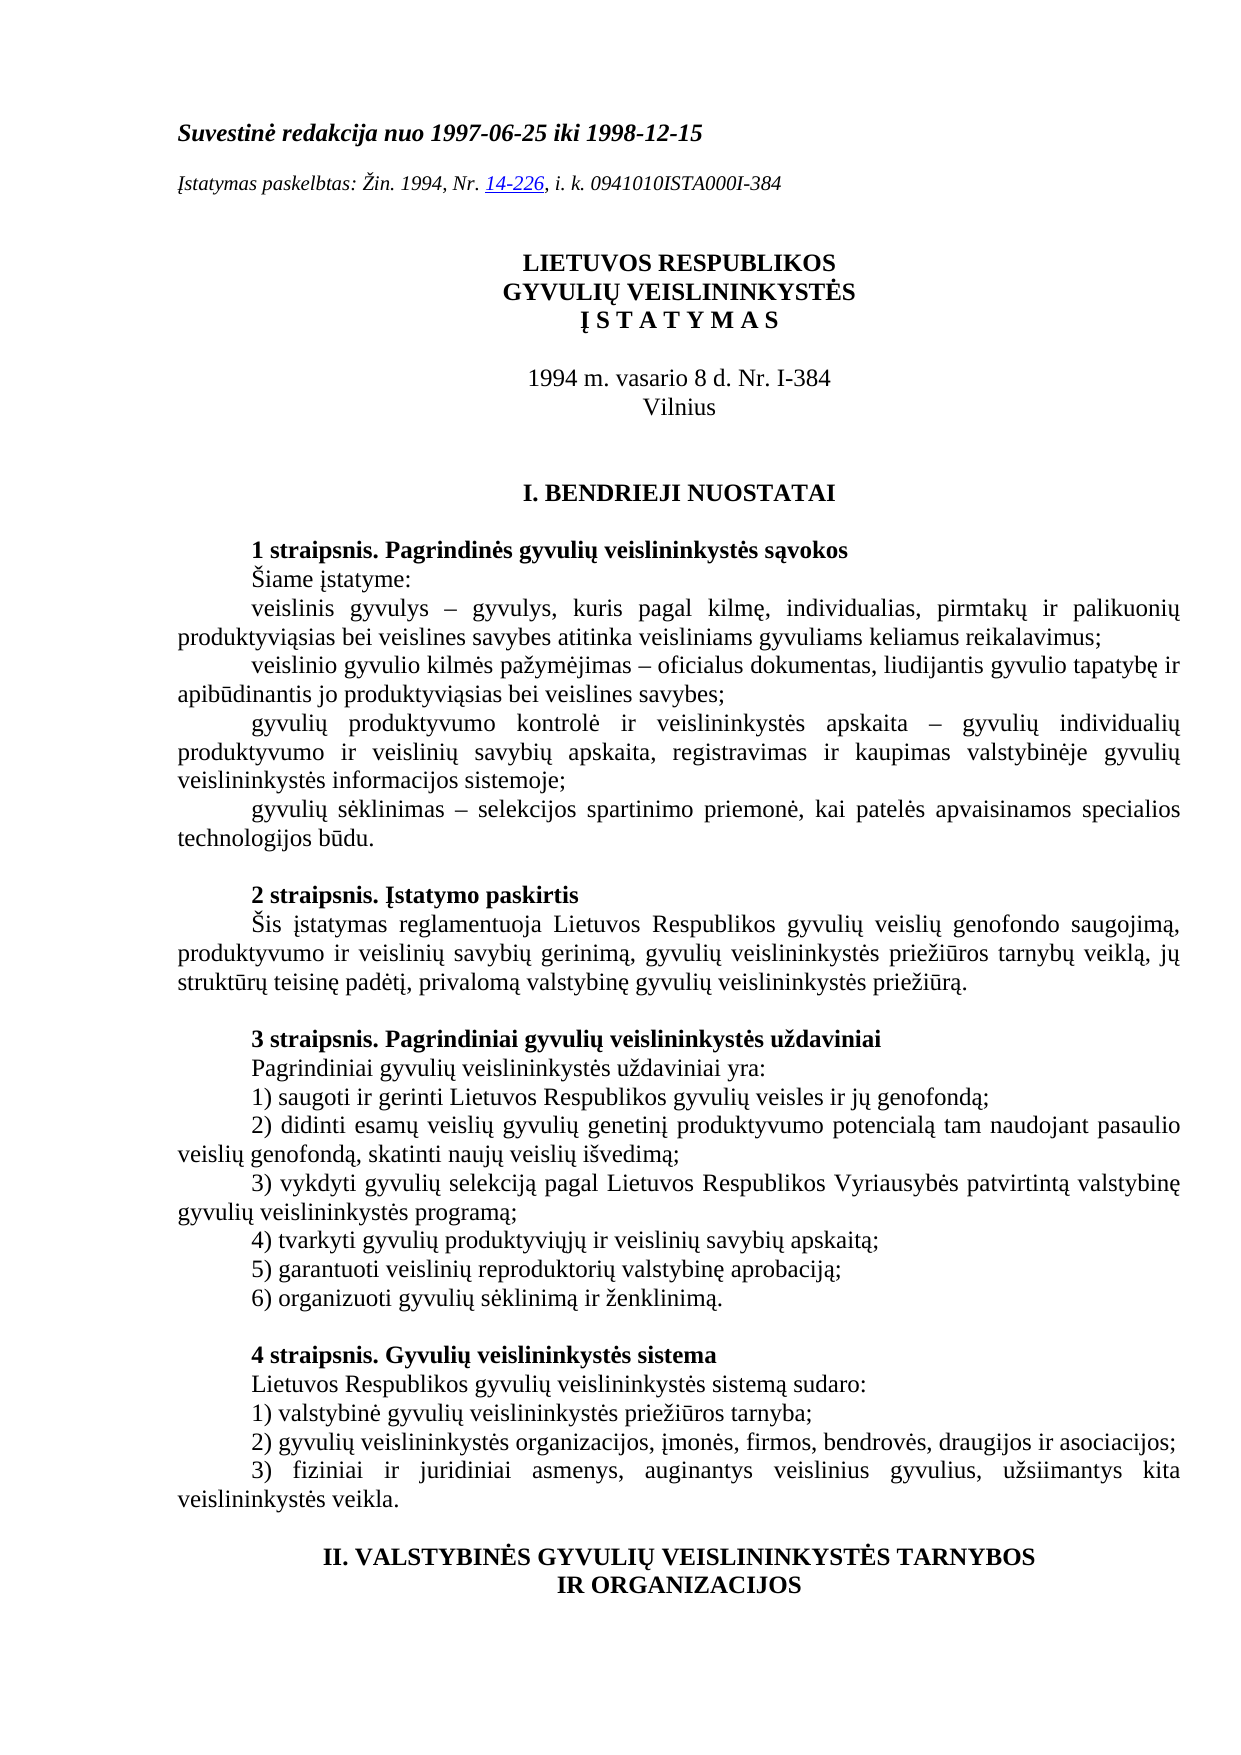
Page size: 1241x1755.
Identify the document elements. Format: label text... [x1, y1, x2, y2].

text Į S T A T Y M A S [177, 305, 1181, 334]
text 1) saugoti ir gerinti Lietuvos Respublikos gyvulių veisles ir jų genofondą; [177, 1082, 1181, 1110]
text 4) tvarkyti gyvulių produktyviųjų ir veislinių savybių apskaitą; [177, 1225, 1181, 1254]
text 3 straipsnis. Pagrindiniai gyvulių veislininkystės uždaviniai [177, 1024, 1181, 1053]
text 6) organizuoti gyvulių sėklinimą ir ženklinimą. [177, 1283, 1181, 1312]
text I. BENDRIEJI NUOSTATAI [177, 478, 1181, 507]
text 1 straipsnis. Pagrindinės gyvulių veislininkystės sąvokos [177, 535, 1181, 564]
text LIETUVOS RESPUBLIKOS [177, 248, 1181, 277]
text Įstatymas paskelbtas: Žin. 1994, Nr. 14-226, i. k. 0941010ISTA000I-384 [177, 171, 1181, 195]
text veislinis gyvulys – gyvulys, kuris pagal kilmę, individualias, pirmtakų ir palikuonių produktyviąsias bei veislines savybes atitinka veisliniams gyvuliams keliamus reikalavimus; [177, 593, 1181, 650]
text 3) vykdyti gyvulių selekciją pagal Lietuvos Respublikos Vyriausybės patvirtintą valstybinę gyvulių veislininkystės programą; [177, 1168, 1181, 1225]
text Šiame įstatyme: [177, 564, 1181, 593]
text veislinio gyvulio kilmės pažymėjimas – oficialus dokumentas, liudijantis gyvulio tapatybę ir apibūdinantis jo produktyviąsias bei veislines savybes; [177, 650, 1181, 708]
text Pagrindiniai gyvulių veislininkystės uždaviniai yra: [177, 1053, 1181, 1082]
text 2) gyvulių veislininkystės organizacijos, įmonės, firmos, bendrovės, draugijos ir asociacijos; [177, 1427, 1181, 1455]
text 4 straipsnis. Gyvulių veislininkystės sistema [177, 1340, 1181, 1369]
text Šis įstatymas reglamentuoja Lietuvos Respublikos gyvulių veislių genofondo saugojimą, produktyvumo ir veislinių savybių gerinimą, gyvulių veislininkystės priežiūros tarnybų veiklą, jų struktūrų teisinę padėtį, privalomą valstybinę gyvulių veislininkystės priežiūrą. [177, 909, 1181, 995]
text 5) garantuoti veislinių reproduktorių valstybinę aprobaciją; [177, 1254, 1181, 1283]
text 1) valstybinė gyvulių veislininkystės priežiūros tarnyba; [177, 1398, 1181, 1427]
text gyvulių sėklinimas – selekcijos spartinimo priemonė, kai patelės apvaisinamos specialios technologijos būdu. [177, 794, 1181, 852]
text II. VALSTYBINĖS GYVULIŲ VEISLININKYSTĖS TARNYBOS [177, 1542, 1181, 1570]
text Vilnius [177, 392, 1181, 420]
text 2 straipsnis. Įstatymo paskirtis [177, 880, 1181, 909]
text 3) fiziniai ir juridiniai asmenys, auginantys veislinius gyvulius, užsiimantys kita veislininkystės veikla. [177, 1455, 1181, 1513]
text Suvestinė redakcija nuo 1997-06-25 iki 1998-12-15 [177, 118, 1181, 147]
text 2) didinti esamų veislių gyvulių genetinį produktyvumo potencialą tam naudojant pasaulio veislių genofondą, skatinti naujų veislių išvedimą; [177, 1110, 1181, 1168]
text GYVULIŲ VEISLININKYSTĖS [177, 277, 1181, 305]
text Lietuvos Respublikos gyvulių veislininkystės sistemą sudaro: [177, 1369, 1181, 1398]
text IR ORGANIZACIJOS [177, 1570, 1181, 1599]
text 1994 m. vasario 8 d. Nr. I-384 [177, 363, 1181, 392]
text gyvulių produktyvumo kontrolė ir veislininkystės apskaita – gyvulių individualių produktyvumo ir veislinių savybių apskaita, registravimas ir kaupimas valstybinėje gyvulių veislininkystės informacijos sistemoje; [177, 708, 1181, 794]
